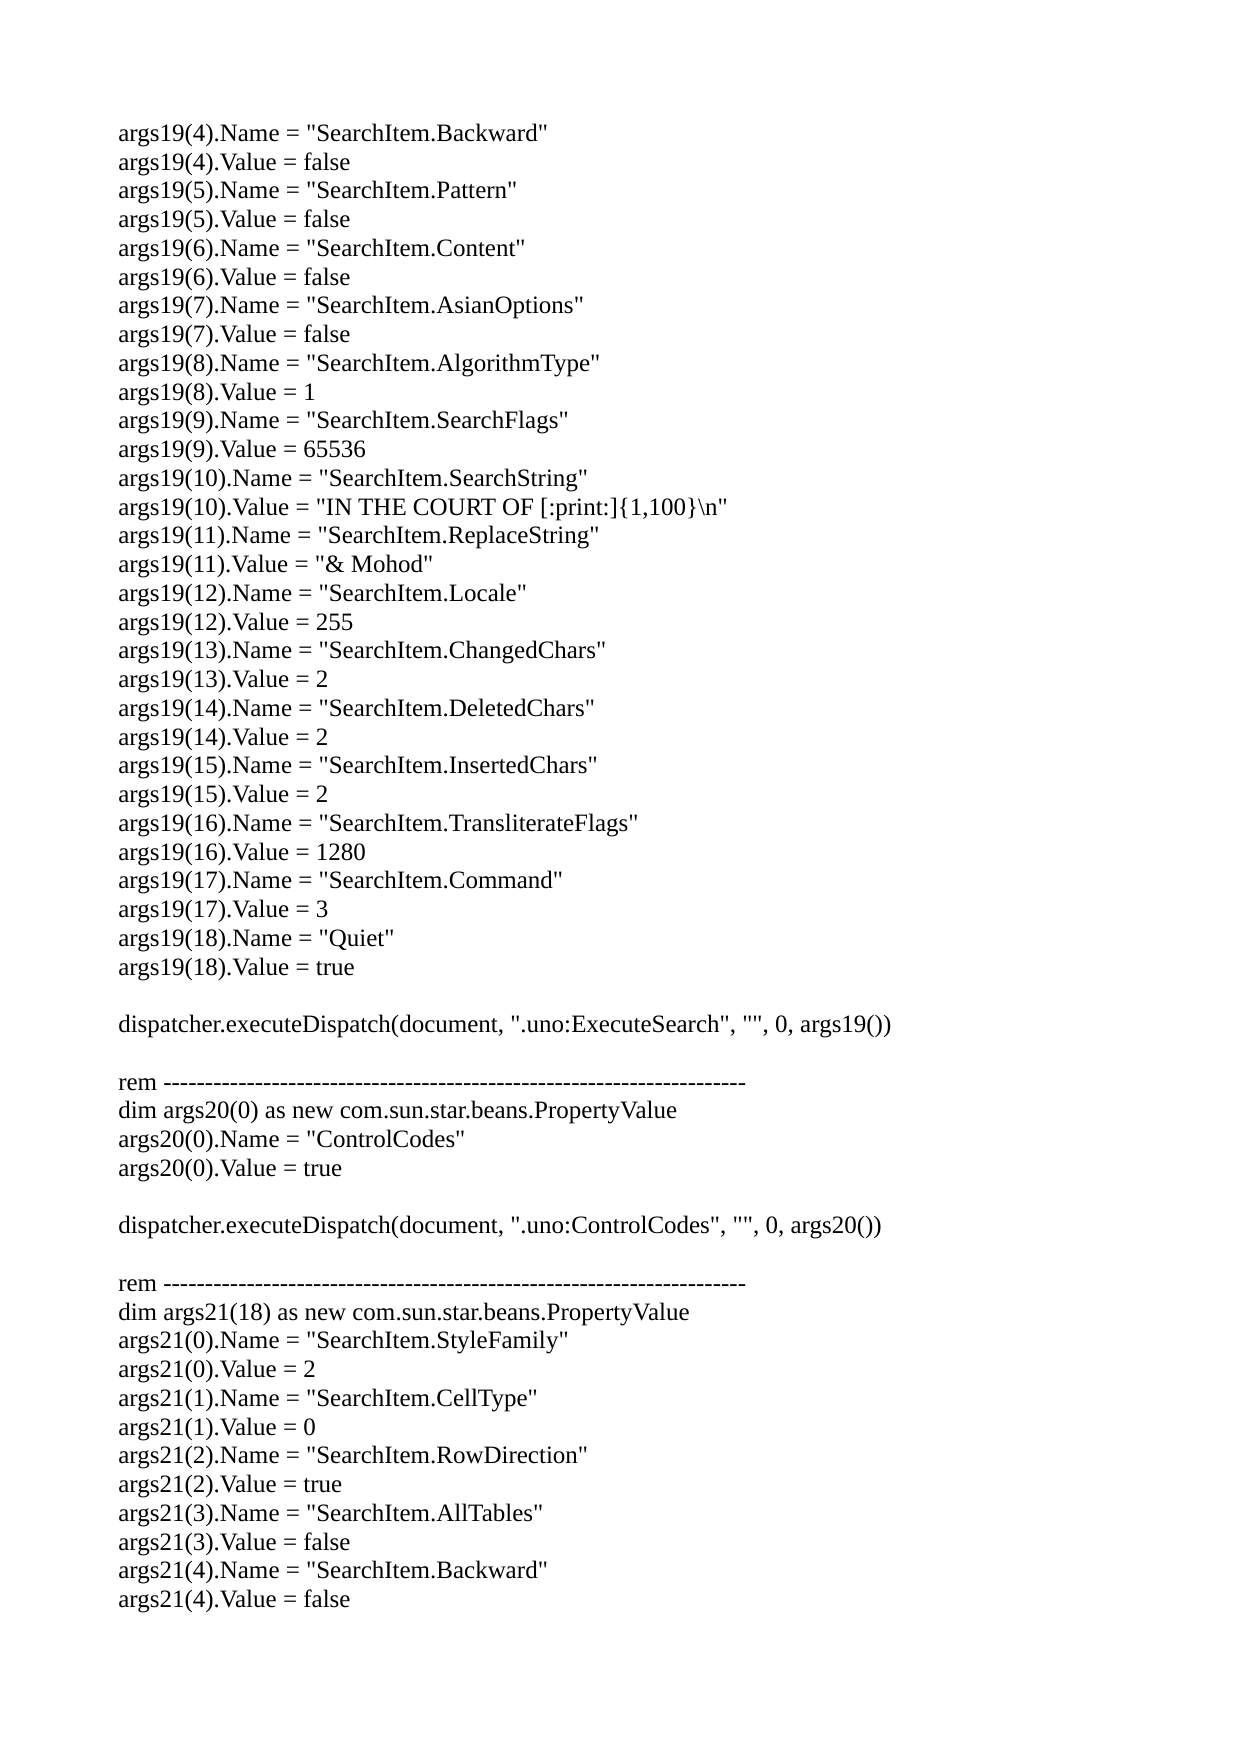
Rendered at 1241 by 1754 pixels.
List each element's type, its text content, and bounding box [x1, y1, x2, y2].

text args21(4).Name = "SearchItem.Backward" [118, 1556, 1122, 1584]
text args19(5).Name = "SearchItem.Pattern" [118, 176, 1122, 204]
text args19(11).Name = "SearchItem.ReplaceString" [118, 521, 1122, 549]
text dispatcher.executeDispatch(document, ".uno:ExecuteSearch", "", 0, args19()) [118, 1009, 1122, 1038]
text args19(14).Name = "SearchItem.DeletedChars" [118, 693, 1122, 722]
text args19(7).Value = false [118, 319, 1122, 348]
text args21(3).Value = false [118, 1527, 1122, 1556]
text args19(12).Name = "SearchItem.Locale" [118, 578, 1122, 607]
text args19(15).Name = "SearchItem.InsertedChars" [118, 751, 1122, 779]
text args20(0).Name = "ControlCodes" [118, 1124, 1122, 1153]
text args21(0).Value = 2 [118, 1354, 1122, 1383]
text args21(2).Value = true [118, 1469, 1122, 1498]
text args19(17).Value = 3 [118, 894, 1122, 923]
text args19(18).Value = true [118, 952, 1122, 981]
text args19(13).Value = 2 [118, 664, 1122, 693]
text args19(16).Value = 1280 [118, 837, 1122, 866]
text args19(4).Name = "SearchItem.Backward" [118, 118, 1122, 147]
text args19(11).Value = "& Mohod" [118, 549, 1122, 578]
text dispatcher.executeDispatch(document, ".uno:ControlCodes", "", 0, args20()) [118, 1211, 1122, 1239]
text args19(4).Value = false [118, 147, 1122, 176]
text args21(1).Name = "SearchItem.CellType" [118, 1383, 1122, 1412]
text args21(4).Value = false [118, 1584, 1122, 1613]
text args20(0).Value = true [118, 1153, 1122, 1182]
text args21(3).Name = "SearchItem.AllTables" [118, 1498, 1122, 1527]
text args21(0).Name = "SearchItem.StyleFamily" [118, 1326, 1122, 1354]
text args19(14).Value = 2 [118, 722, 1122, 751]
text args21(2).Name = "SearchItem.RowDirection" [118, 1441, 1122, 1469]
text args19(9).Name = "SearchItem.SearchFlags" [118, 406, 1122, 434]
text args19(9).Value = 65536 [118, 434, 1122, 463]
text args19(10).Name = "SearchItem.SearchString" [118, 463, 1122, 492]
text args19(6).Name = "SearchItem.Content" [118, 233, 1122, 262]
text args21(1).Value = 0 [118, 1412, 1122, 1441]
text args19(18).Name = "Quiet" [118, 923, 1122, 952]
text args19(6).Value = false [118, 262, 1122, 291]
text args19(16).Name = "SearchItem.TransliterateFlags" [118, 808, 1122, 837]
text dim args20(0) as new com.sun.star.beans.PropertyValue [118, 1096, 1122, 1124]
text args19(13).Name = "SearchItem.ChangedChars" [118, 636, 1122, 664]
text args19(17).Name = "SearchItem.Command" [118, 866, 1122, 894]
text args19(10).Value = "IN THE COURT OF [:print:]{1,100}\n" [118, 492, 1122, 521]
text args19(8).Name = "SearchItem.AlgorithmType" [118, 348, 1122, 377]
text dim args21(18) as new com.sun.star.beans.PropertyValue [118, 1297, 1122, 1326]
text rem ---------------------------------------------------------------------- [118, 1268, 1122, 1297]
text args19(12).Value = 255 [118, 607, 1122, 636]
text args19(7).Name = "SearchItem.AsianOptions" [118, 291, 1122, 319]
text args19(5).Value = false [118, 204, 1122, 233]
text args19(15).Value = 2 [118, 779, 1122, 808]
text rem ---------------------------------------------------------------------- [118, 1067, 1122, 1096]
text args19(8).Value = 1 [118, 377, 1122, 406]
